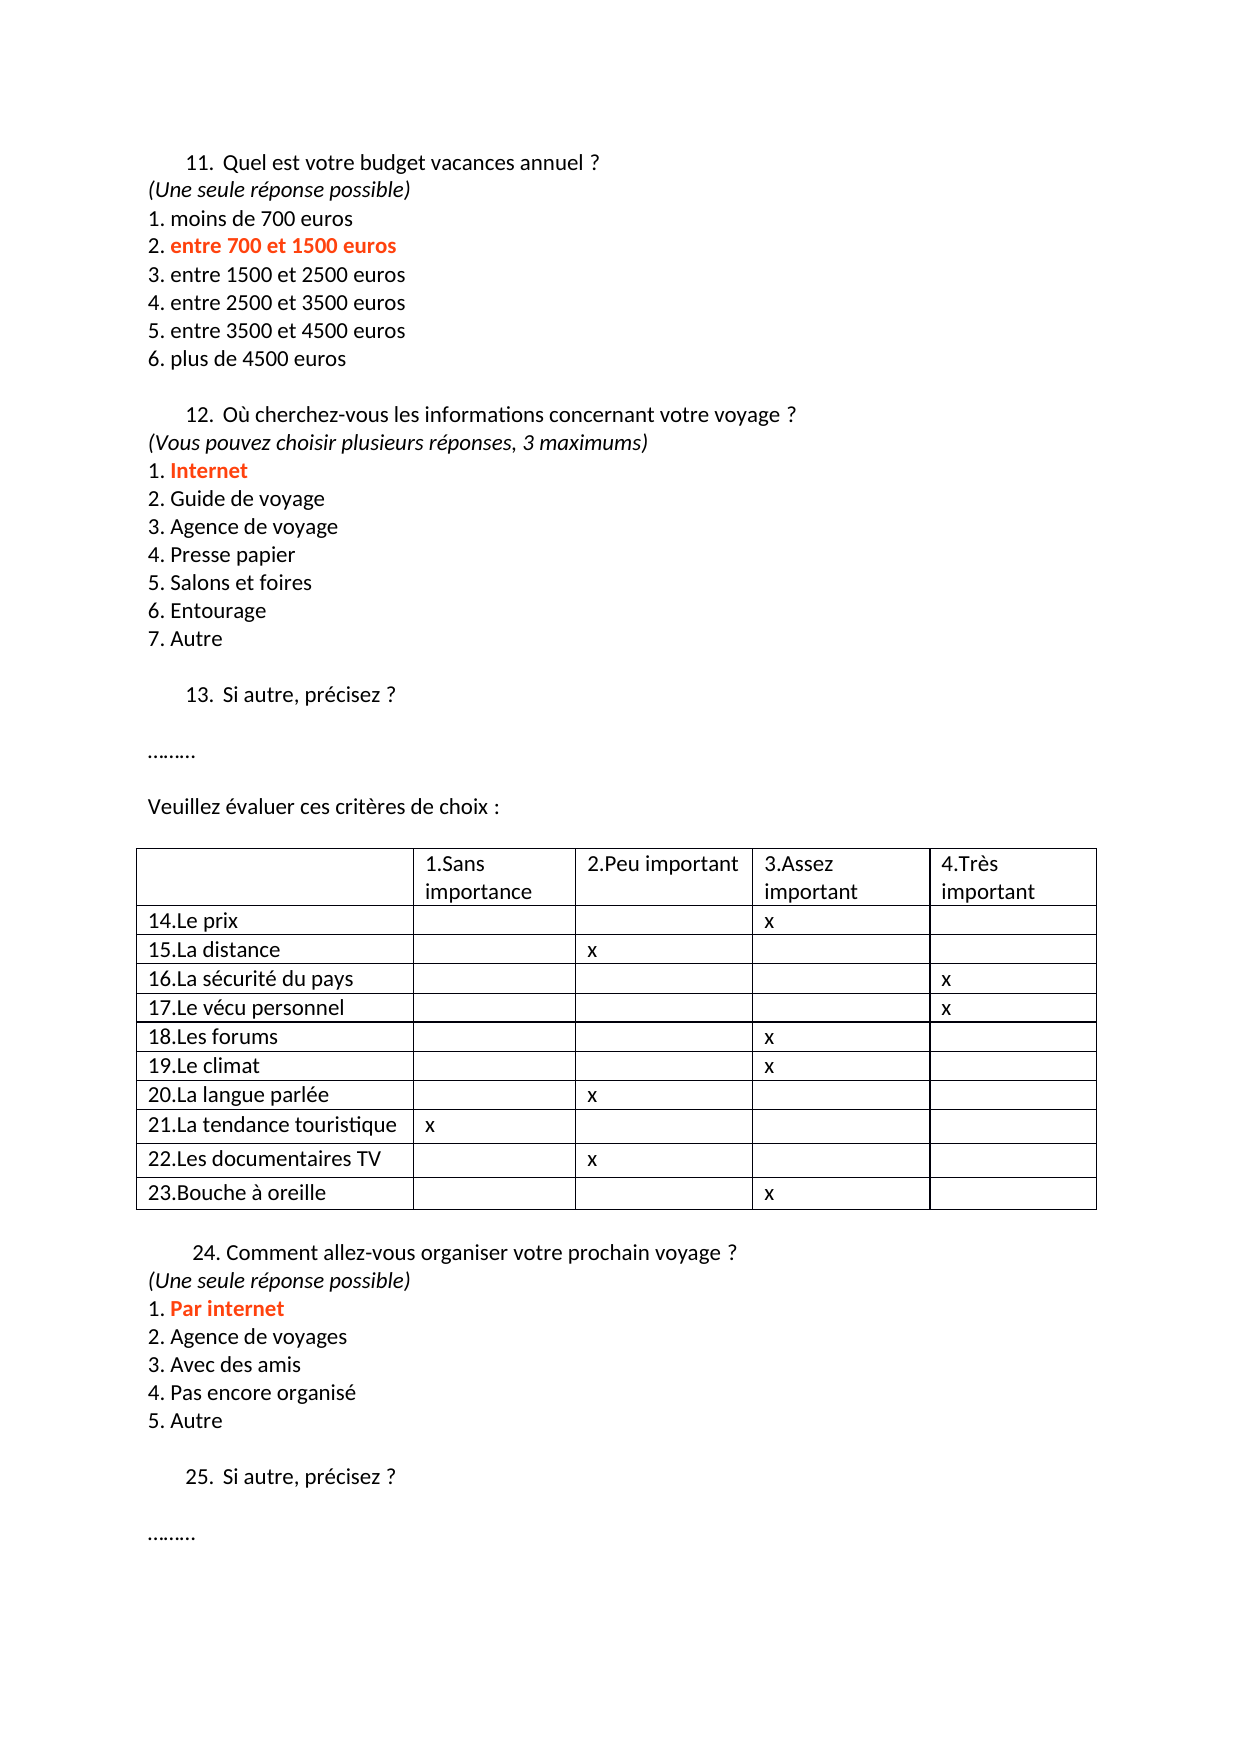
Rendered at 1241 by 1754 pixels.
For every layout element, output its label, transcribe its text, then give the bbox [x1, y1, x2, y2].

text 4. entre 2500 et 3500 euros [148, 288, 1093, 316]
table_cell [576, 1052, 752, 1079]
text 7. Autre [148, 624, 1093, 652]
table_cell [576, 1023, 752, 1051]
table_cell 16.La sécurité du pays [137, 964, 413, 992]
text 24. Comment allez-vous organiser votre prochain voyage ? [148, 1238, 1093, 1266]
table_cell 20.La langue parlée [137, 1081, 413, 1109]
table_cell x [414, 1110, 575, 1143]
table_cell [414, 906, 575, 934]
table_cell [753, 1144, 929, 1177]
text (Vous pouvez choisir plusieurs réponses, 3 maximums) [148, 428, 1093, 456]
text 3. Avec des amis [148, 1350, 1093, 1378]
table_cell [576, 906, 752, 934]
text 5. Salons et foires [148, 568, 1093, 596]
table_cell [931, 1023, 1096, 1051]
table_cell [753, 1081, 929, 1109]
text ……… [148, 1518, 1093, 1546]
text (Une seule réponse possible) [148, 1266, 1093, 1294]
table_cell [753, 935, 929, 963]
table_cell x [931, 994, 1096, 1021]
table_cell [931, 906, 1096, 934]
list Quel est votre budget vacances annuel ? [185, 148, 1093, 176]
table_cell [414, 1081, 575, 1109]
text 3. entre 1500 et 2500 euros [148, 260, 1093, 288]
table_header 3.Assez important [753, 849, 929, 905]
text (Une seule réponse possible) [148, 176, 1093, 204]
table_cell x [753, 1052, 929, 1079]
list Si autre, précisez ? [185, 1462, 1093, 1490]
table_cell 22.Les documentaires TV [137, 1144, 413, 1177]
table_cell [931, 1110, 1096, 1143]
text 4. Pas encore organisé [148, 1378, 1093, 1406]
table_header 4.Très important [931, 849, 1096, 905]
text 1. moins de 700 euros [148, 204, 1093, 232]
table_cell [753, 994, 929, 1021]
text 3. Agence de voyage [148, 512, 1093, 540]
text 6. Entourage [148, 596, 1093, 624]
table_cell [931, 1144, 1096, 1177]
table_cell x [576, 1144, 752, 1177]
text 2. entre 700 et 1500 euros [148, 232, 1093, 260]
text 5. entre 3500 et 4500 euros [148, 316, 1093, 344]
table_cell [576, 964, 752, 992]
table_cell [753, 964, 929, 992]
table_cell [414, 1052, 575, 1079]
table_cell x [931, 964, 1096, 992]
table_cell 17.Le vécu personnel [137, 994, 413, 1021]
table_cell [931, 935, 1096, 963]
table_cell 14.Le prix [137, 906, 413, 934]
text 5. Autre [148, 1406, 1093, 1434]
table_cell [414, 994, 575, 1021]
table_cell x [753, 1178, 929, 1209]
table_header [137, 849, 413, 905]
table_cell [931, 1052, 1096, 1079]
table_cell x [576, 935, 752, 963]
table_cell [931, 1178, 1096, 1209]
text 6. plus de 4500 euros [148, 344, 1093, 372]
text 1. Internet [148, 456, 1093, 484]
table_cell [576, 1110, 752, 1143]
text 1. Par internet [148, 1294, 1093, 1322]
table_cell [414, 935, 575, 963]
table_cell [931, 1081, 1096, 1109]
table_cell x [753, 1023, 929, 1051]
list Si autre, précisez ? [185, 680, 1093, 708]
table_cell [414, 1144, 575, 1177]
table_cell x [576, 1081, 752, 1109]
table_cell 15.La distance [137, 935, 413, 963]
text Veuillez évaluer ces critères de choix : [148, 792, 1093, 820]
table_cell 23.Bouche à oreille [137, 1178, 413, 1209]
table_cell 18.Les forums [137, 1023, 413, 1051]
table_cell [414, 964, 575, 992]
table_cell 19.Le climat [137, 1052, 413, 1079]
table_cell [414, 1178, 575, 1209]
table_cell 21.La tendance touristique [137, 1110, 413, 1143]
table_cell [576, 1178, 752, 1209]
text 2. Agence de voyages [148, 1322, 1093, 1350]
table_cell [414, 1023, 575, 1051]
list Où cherchez-vous les informations concernant votre voyage ? [185, 400, 1093, 428]
table_cell [576, 994, 752, 1021]
table_header 2.Peu important [576, 849, 752, 905]
text ……… [148, 736, 1093, 764]
table_cell x [753, 906, 929, 934]
table_cell [753, 1110, 929, 1143]
text 4. Presse papier [148, 540, 1093, 568]
table_header 1.Sans importance [414, 849, 575, 905]
text 2. Guide de voyage [148, 484, 1093, 512]
